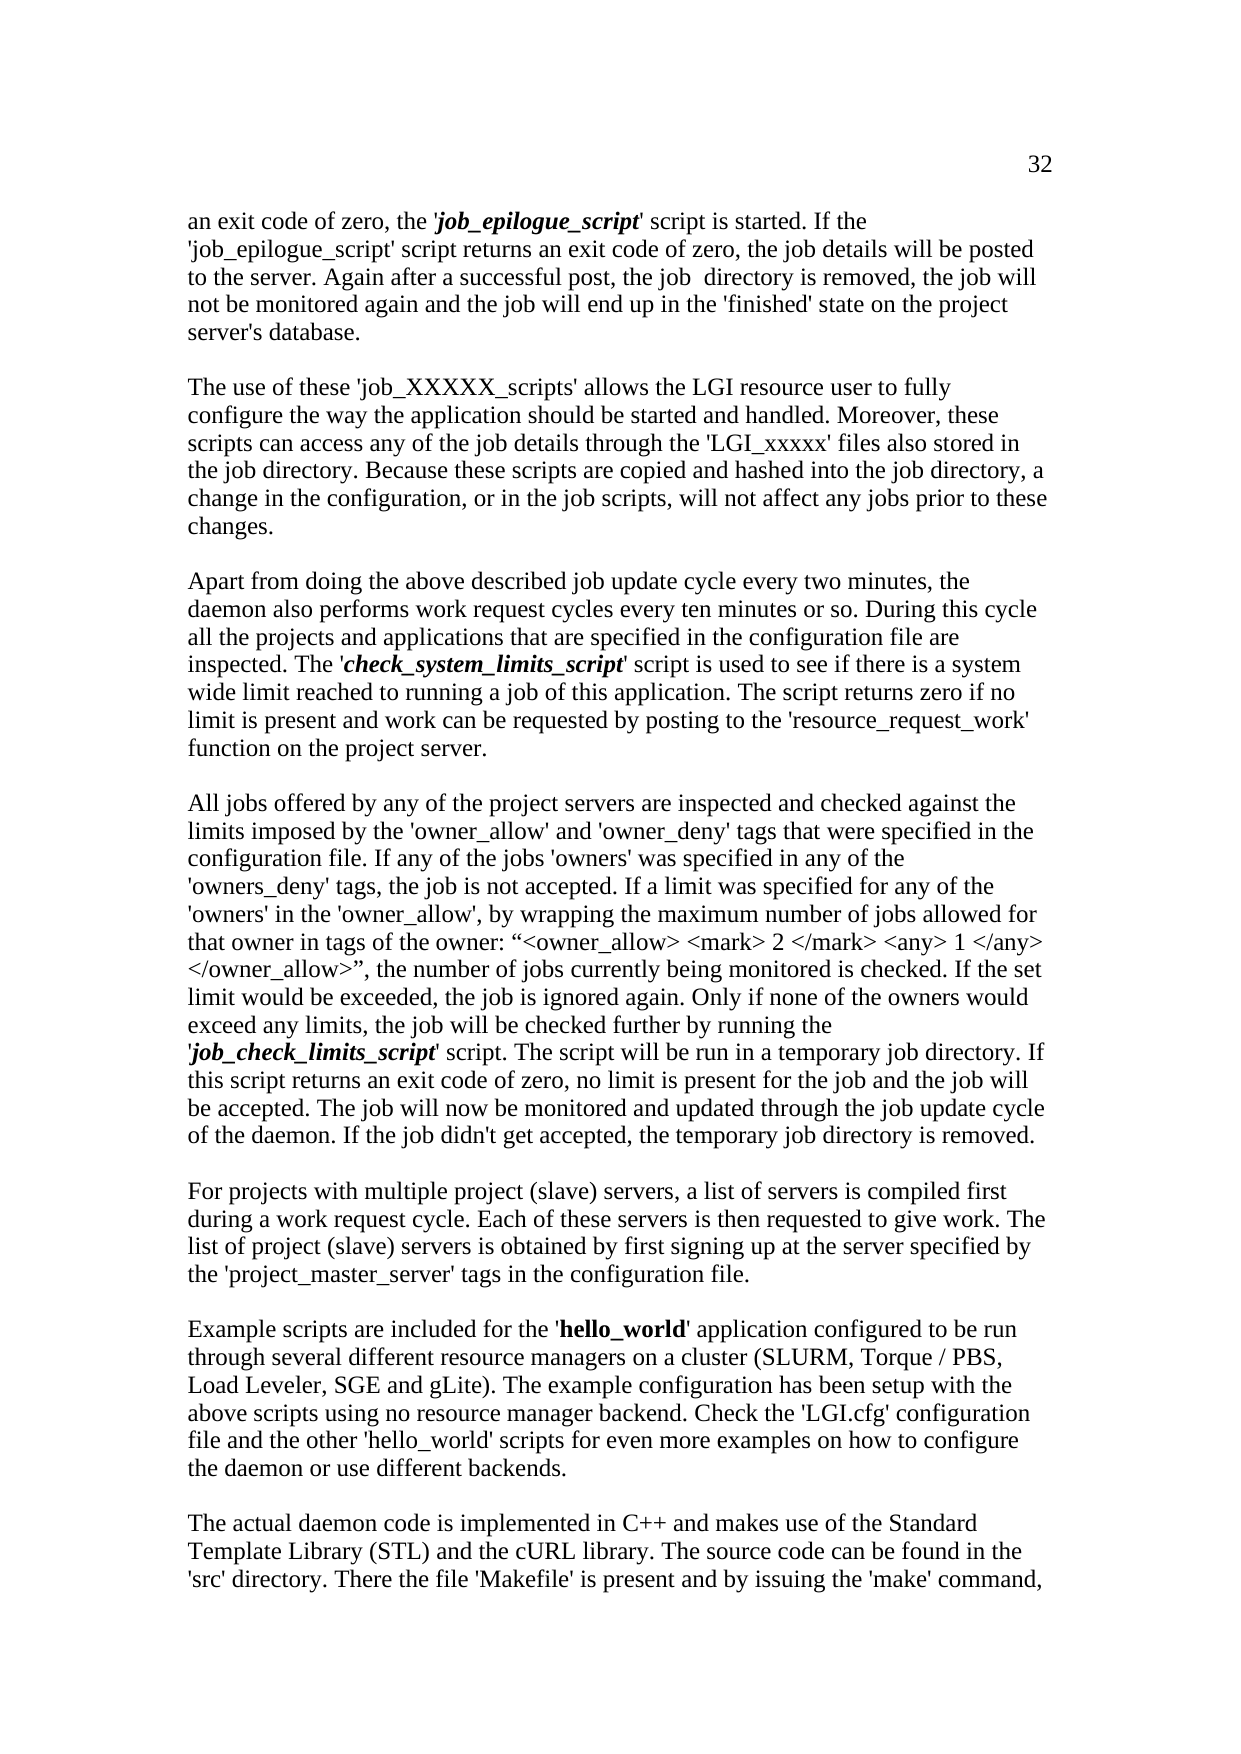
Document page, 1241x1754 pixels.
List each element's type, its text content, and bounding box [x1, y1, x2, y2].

text an exit code of zero, the 'job_epilogue_script' script is started. If the 'job_epilogue_script' script returns an exit code of zero, the job details will be posted to the server. Again after a successful post, the job directory is removed, the job will not be monitored again and the job will end up in the 'finished' state on the project server's database. [187, 207, 1053, 346]
text For projects with multiple project (slave) servers, a list of servers is compiled first during a work request cycle. Each of these servers is then requested to give work. The list of project (slave) servers is obtained by first signing up at the server specified by the 'project_master_server' tags in the configuration file. [187, 1177, 1053, 1288]
text The actual daemon code is implemented in C++ and makes use of the Standard Template Library (STL) and the cURL library. The source code can be found in the 'src' directory. There the file 'Makefile' is present and by issuing the 'make' command, [187, 1509, 1053, 1593]
text The use of these 'job_XXXXX_scripts' allows the LGI resource user to fully configure the way the application should be started and handled. Moreover, these scripts can access any of the job details through the 'LGI_xxxxx' files also stored in the job directory. Because these scripts are copied and hashed into the job directory, a change in the configuration, or in the job scripts, will not affect any jobs prior to these changes. [187, 373, 1053, 540]
text All jobs offered by any of the project servers are inspected and checked against the limits imposed by the 'owner_allow' and 'owner_deny' tags that were specified in the configuration file. If any of the jobs 'owners' was specified in any of the 'owners_deny' tags, the job is not accepted. If a limit was specified for any of the 'owners' in the 'owner_allow', by wrapping the maximum number of jobs allowed for that owner in tags of the owner: “<owner_allow> <mark> 2 </mark> <any> 1 </any> </owner_allow>”, the number of jobs currently being monitored is checked. If the set limit would be exceeded, the job is ignored again. Only if none of the owners would exceed any limits, the job will be checked further by running the 'job_check_limits_script' script. The script will be run in a temporary job directory. If this script returns an exit code of zero, no limit is present for the job and the job will be accepted. The job will now be monitored and updated through the job update cycle of the daemon. If the job didn't get accepted, the temporary job directory is removed. [187, 789, 1053, 1149]
text Apart from doing the above described job update cycle every two minutes, the daemon also performs work request cycles every ten minutes or so. During this cycle all the projects and applications that are specified in the configuration file are inspected. The 'check_system_limits_script' script is used to see if there is a system wide limit reached to running a job of this application. The script returns zero if no limit is present and work can be requested by posting to the 'resource_request_work' function on the project server. [187, 567, 1053, 761]
text Example scripts are included for the 'hello_world' application configured to be run through several different resource managers on a cluster (SLURM, Torque / PBS, Load Leveler, SGE and gLite). The example configuration has been setup with the above scripts using no resource manager backend. Check the 'LGI.cfg' configuration file and the other 'hello_world' scripts for even more examples on how to configure the daemon or use different backends. [187, 1316, 1053, 1482]
